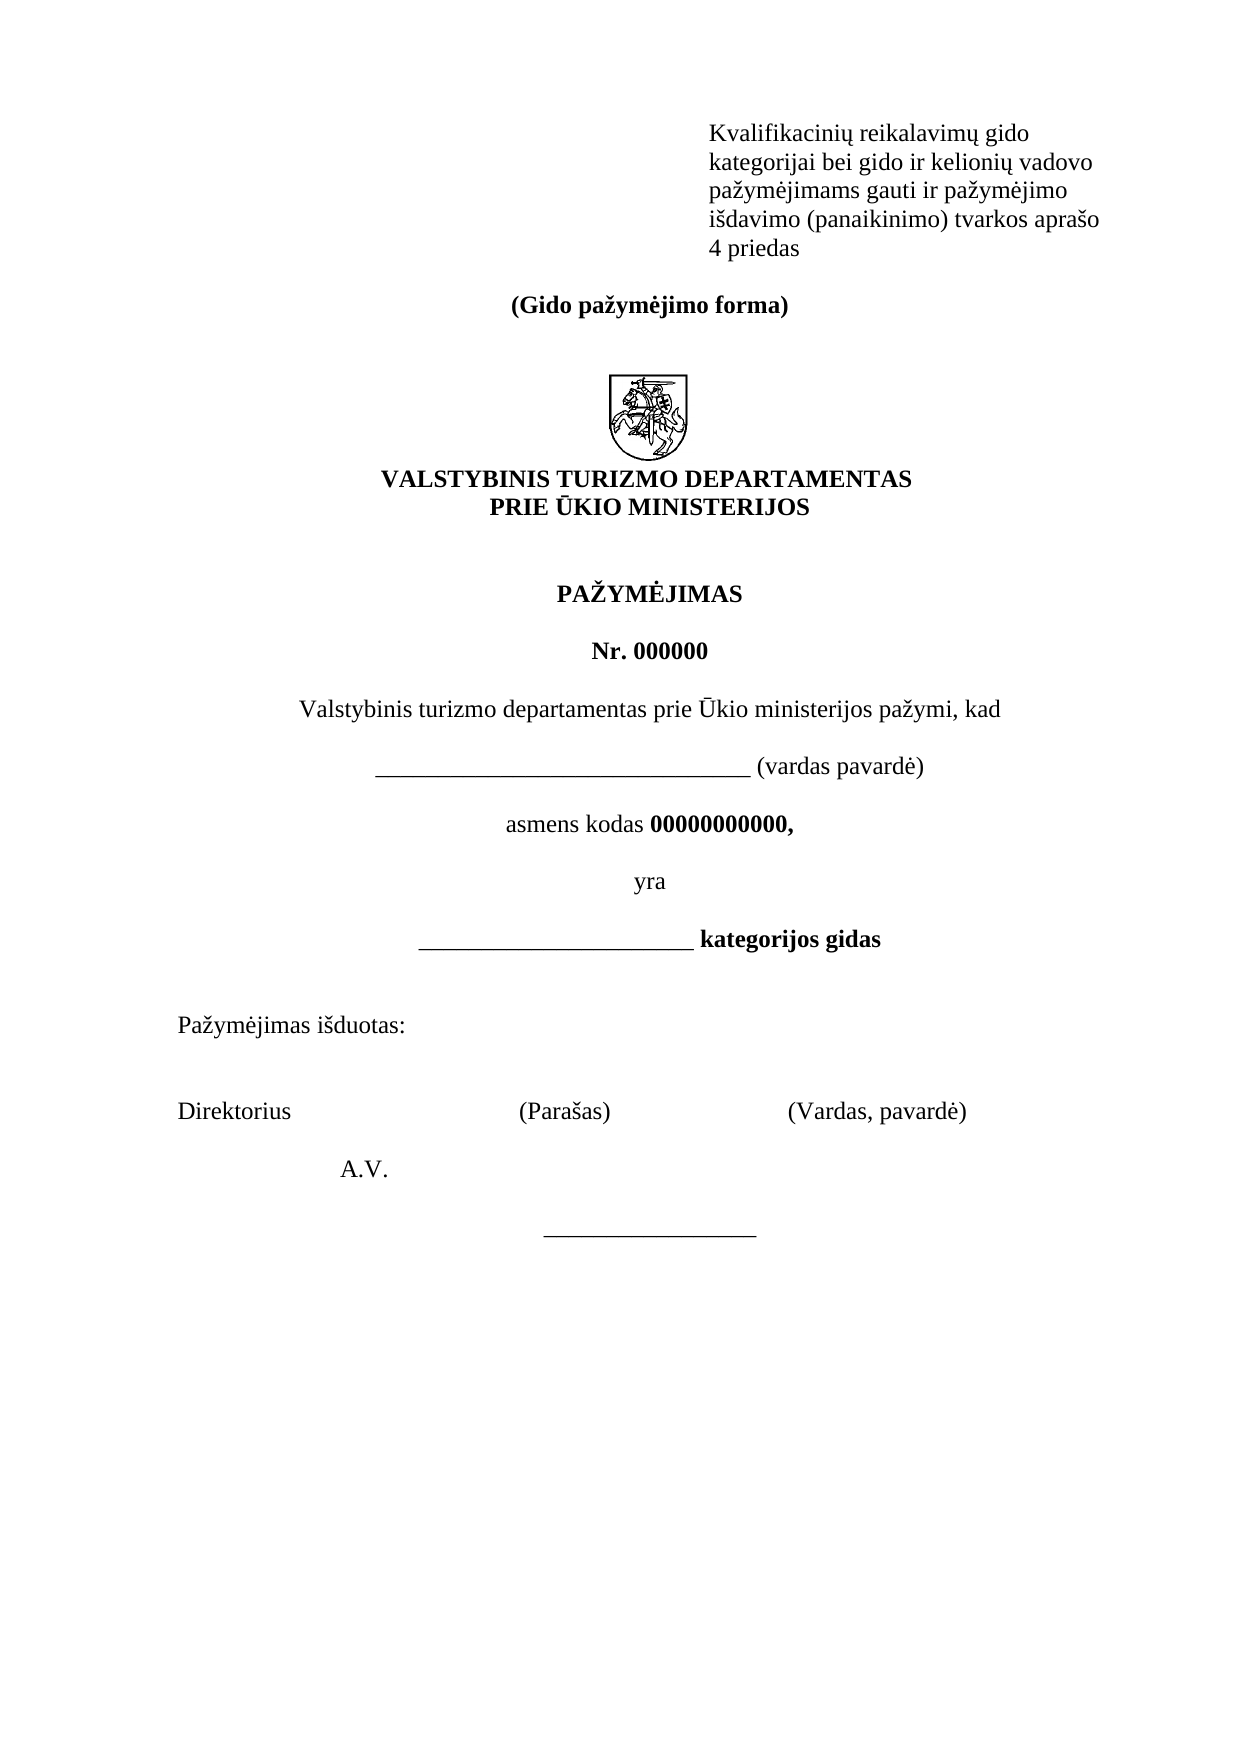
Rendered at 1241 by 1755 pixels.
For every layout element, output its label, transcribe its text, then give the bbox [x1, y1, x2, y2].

text pažymėjimams gauti ir pažymėjimo [177, 176, 1122, 204]
text PRIE ŪKIO MINISTERIJOS [177, 492, 1122, 521]
text (herbas) [177, 348, 1122, 464]
text kategorijai bei gido ir kelionių vadovo [177, 147, 1122, 176]
text ______________________________ (vardas pavardė) [177, 751, 1122, 780]
text išdavimo (panaikinimo) tvarkos aprašo [177, 204, 1122, 233]
text Nr. 000000 [177, 636, 1122, 665]
text 4 priedas [177, 233, 1122, 262]
text _________________ [177, 1211, 1122, 1240]
text yra [177, 866, 1122, 895]
text PAŽYMĖJIMAS [177, 579, 1122, 607]
text Valstybinis turizmo departamentas prie Ūkio ministerijos pažymi, kad [177, 694, 1122, 722]
text Direktorius (Parašas) (Vardas, pavardė) [177, 1096, 1122, 1125]
text Pažymėjimas išduotas: [177, 1010, 1122, 1039]
text asmens kodas 00000000000, [177, 809, 1122, 837]
text A.V. [340, 1154, 1122, 1182]
text VALSTYBINIS TURIZMO DEPARTAMENTAS [177, 464, 1122, 492]
text ______________________ kategorijos gidas [177, 924, 1122, 952]
text (Gido pažymėjimo forma) [177, 291, 1122, 319]
text Kvalifikacinių reikalavimų gido [702, 118, 1122, 147]
